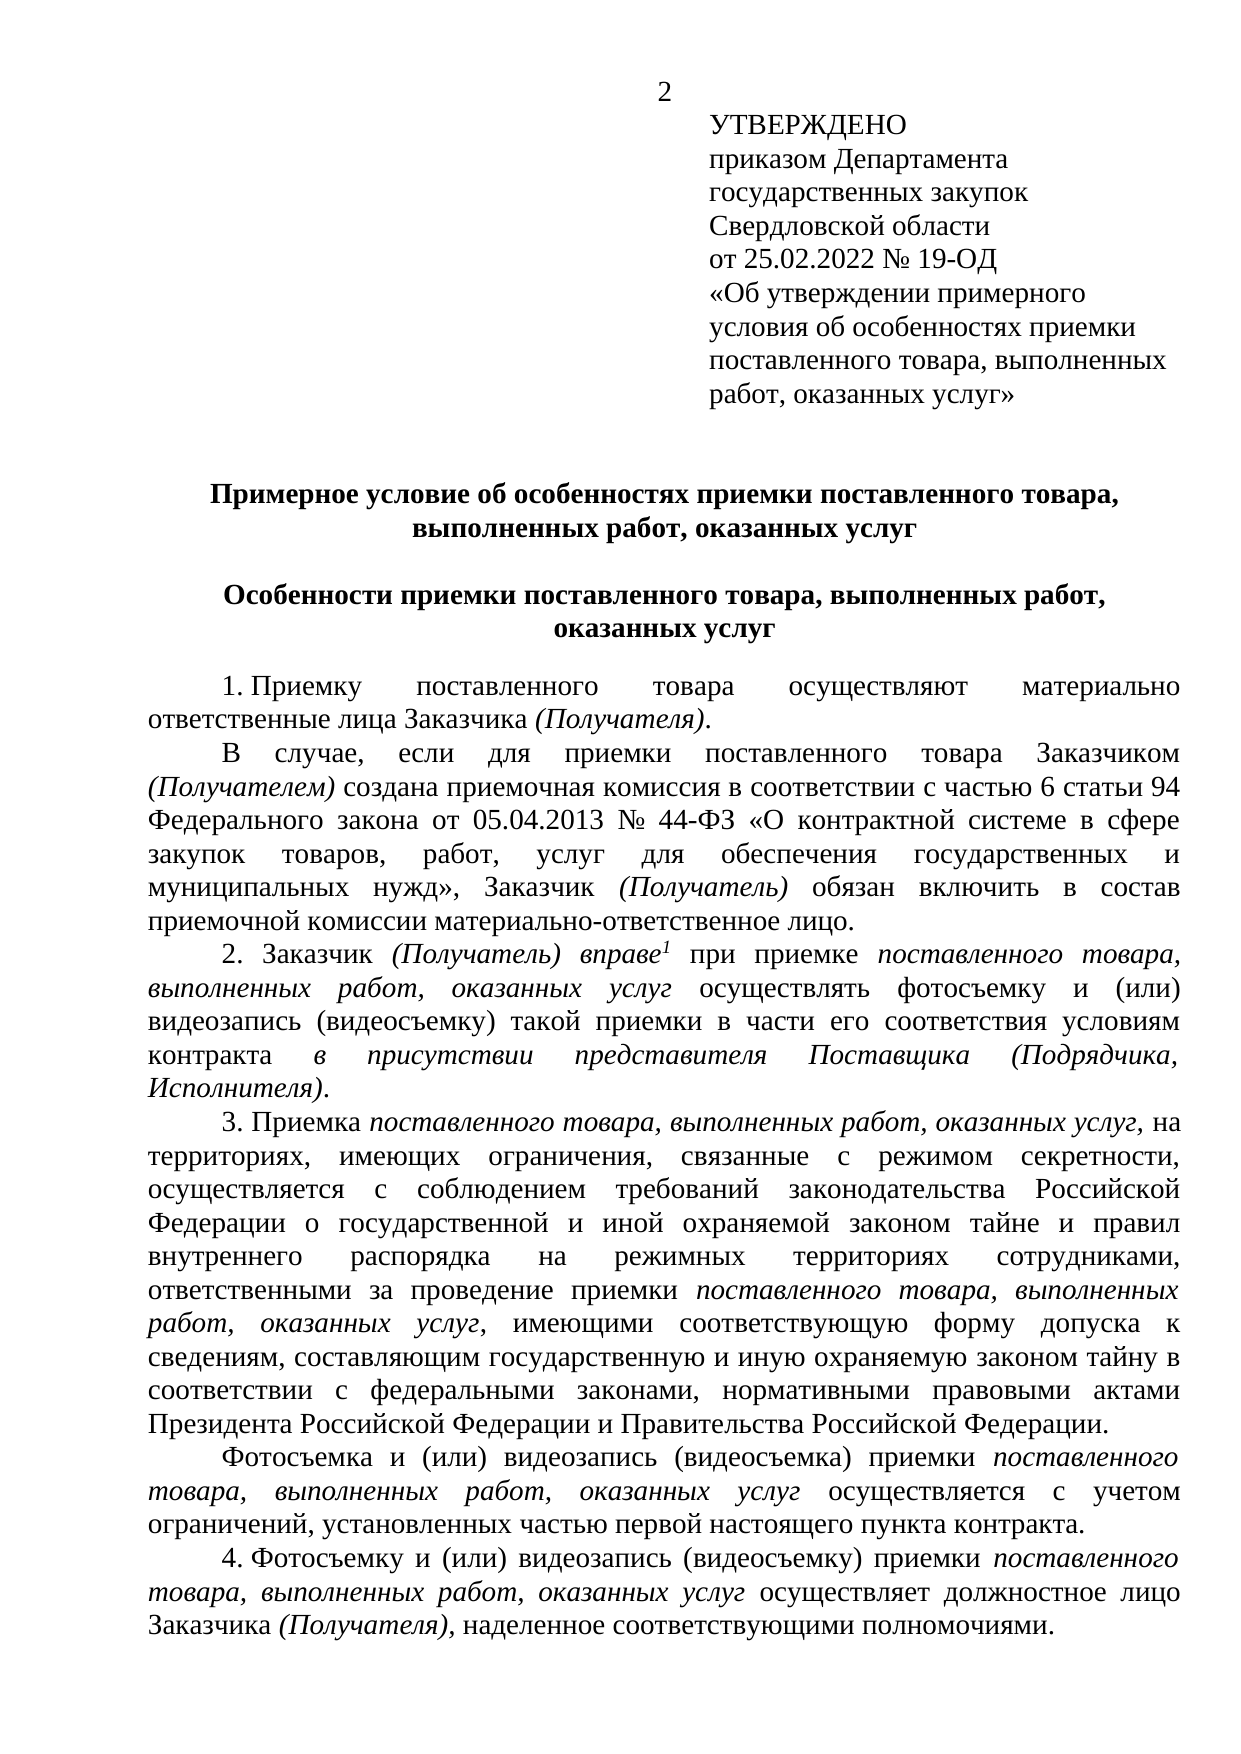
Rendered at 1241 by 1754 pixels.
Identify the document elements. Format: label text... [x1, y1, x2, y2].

text «Об утверждении примерного условия об особенностях приемки поставленного товара, выполненных работ, оказанных услуг» [709, 275, 1181, 409]
text Особенности приемки поставленного товара, выполненных работ, оказанных услуг [148, 577, 1181, 644]
text УТВЕРЖДЕНО [709, 107, 1181, 141]
text 4. Фотосъемку и (или) видеозапись (видеосъемку) приемки поставленного товара, выполненных работ, оказанных услуг осуществляет должностное лицо Заказчика (Получателя), наделенное соответствующими полномочиями. [148, 1540, 1181, 1641]
text 3. Приемка поставленного товара, выполненных работ, оказанных услуг, на территориях, имеющих ограничения, связанные с режимом секретности, осуществляется с соблюдением требований законодательства Российской Федерации о государственной и иной охраняемой законом тайне и правил внутреннего распорядка на режимных территориях сотрудниками, ответственными за проведение приемки поставленного товара, выполненных работ, оказанных услуг, имеющими соответствующую форму допуска к сведениям, составляющим государственную и иную охраняемую законом тайну в соответствии с федеральными законами, нормативными правовыми актами Президента Российской Федерации и Правительства Российской Федерации. [148, 1104, 1181, 1439]
text В случае, если для приемки поставленного товара Заказчиком (Получателем) создана приемочная комиссия в соответствии с частью 6 статьи 94 Федерального закона от 05.04.2013 № 44-ФЗ «О контрактной системе в сфере закупок товаров, работ, услуг для обеспечения государственных и муниципальных нужд», Заказчик (Получатель) обязан включить в состав приемочной комиссии материально-ответственное лицо. [148, 735, 1181, 936]
text Примерное условие об особенностях приемки поставленного товара, выполненных работ, оказанных услуг [148, 476, 1181, 543]
text 2. Заказчик (Получатель) вправе при приемке поставленного товара, выполненных работ, оказанных услуг осуществлять фотосъемку и (или) видеозапись (видеосъемку) такой приемки в части его соответствия условиям контракта в присутствии представителя Поставщика (Подрядчика, Исполнителя). [148, 936, 1181, 1104]
text 1. Приемку поставленного товара осуществляют материально ответственные лица Заказчика (Получателя). [148, 668, 1181, 735]
text от 25.02.2022 № 19-ОД [709, 242, 1181, 275]
text Фотосъемка и (или) видеозапись (видеосъемка) приемки поставленного товара, выполненных работ, оказанных услуг осуществляется с учетом ограничений, установленных частью первой настоящего пункта контракта. [148, 1439, 1181, 1540]
text приказом Департамента государственных закупок Свердловской области [709, 141, 1181, 242]
